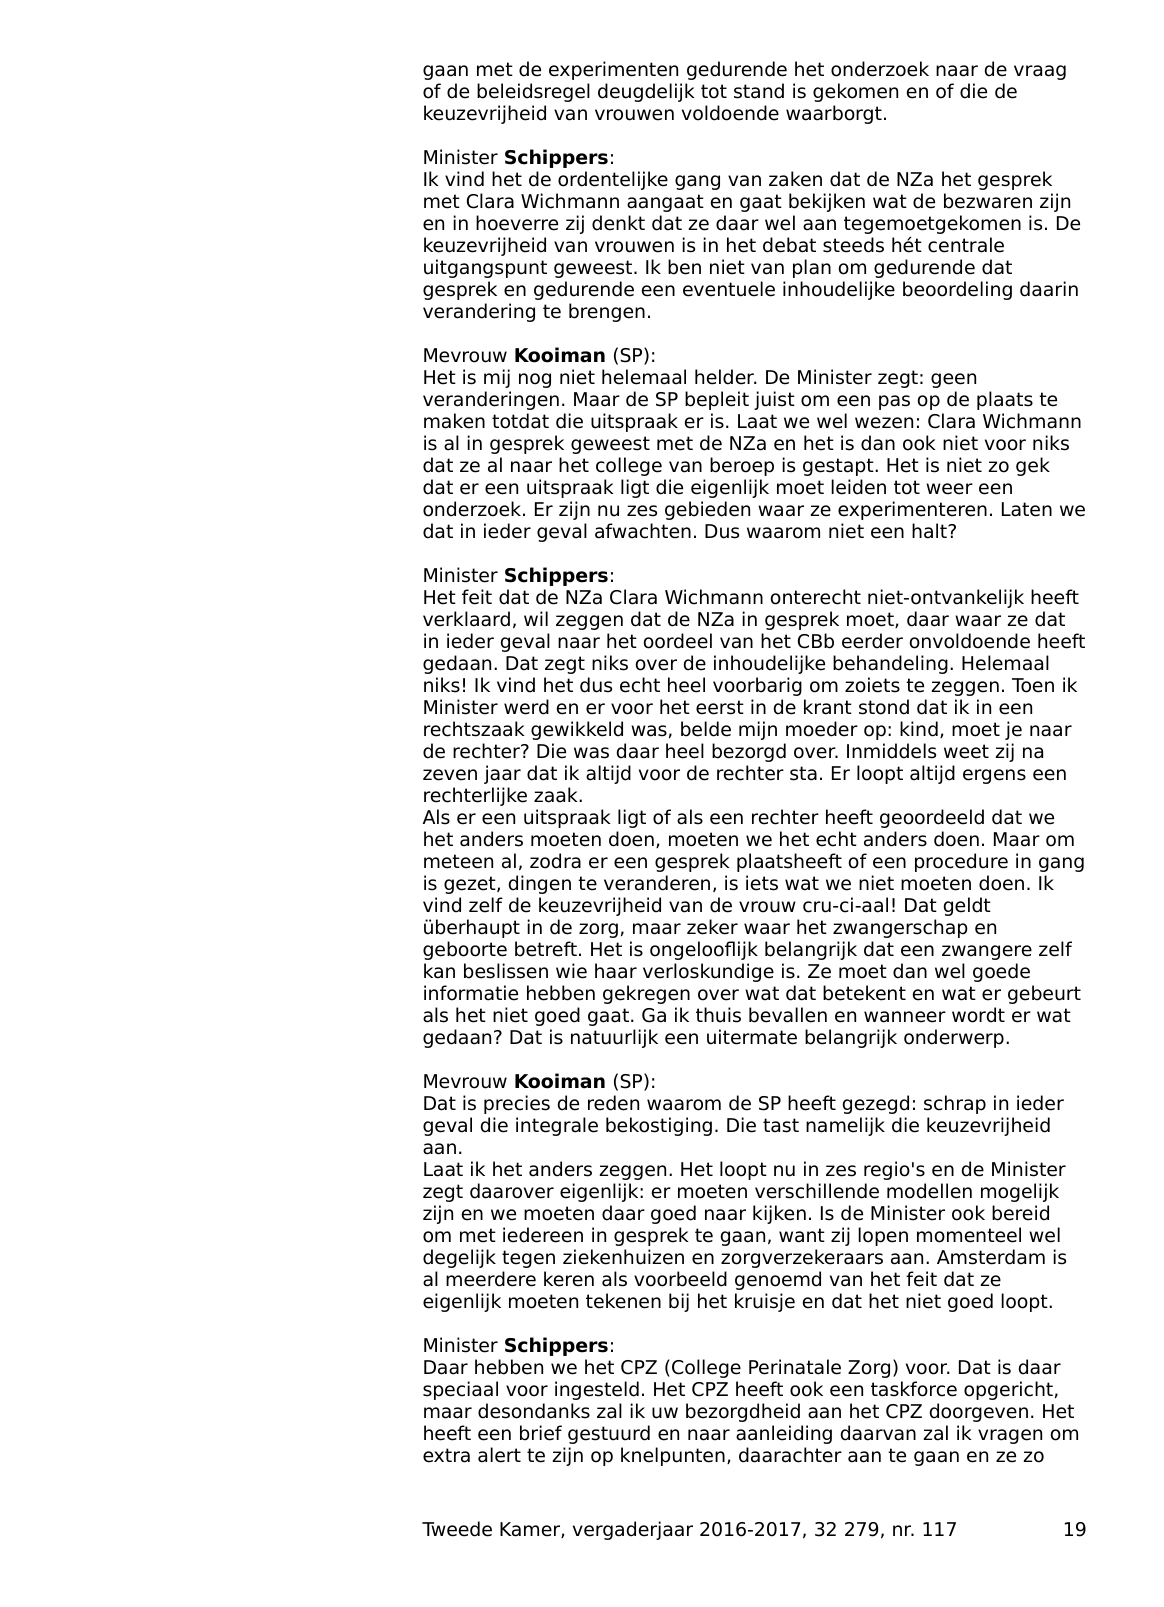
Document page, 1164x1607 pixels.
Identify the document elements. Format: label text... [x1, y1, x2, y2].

text Laat ik het anders zeggen. Het loopt nu in zes regio's en de Minister zegt daarover eigenlijk: er moeten verschillende modellen mogelijk zijn en we moeten daar goed naar kijken. Is de Minister ook bereid om met iedereen in gesprek te gaan, want zij lopen momenteel wel degelijk tegen ziekenhuizen en zorgverzekeraars aan. Amsterdam is al meerdere keren als voorbeeld genoemd van het feit dat ze eigenlijk moeten tekenen bij het kruisje en dat het niet goed loopt. [422, 1159, 1087, 1313]
text Mevrouw Kooiman (SP): [422, 1071, 1087, 1093]
text Dat is precies de reden waarom de SP heeft gezegd: schrap in ieder geval die integrale bekostiging. Die tast namelijk die keuzevrijheid aan. [422, 1093, 1087, 1159]
text Minister Schippers: [422, 565, 1087, 587]
text Ik vind het de ordentelijke gang van zaken dat de NZa het gesprek met Clara Wichmann aangaat en gaat bekijken wat de bezwaren zijn en in hoeverre zij denkt dat ze daar wel aan tegemoetgekomen is. De keuzevrijheid van vrouwen is in het debat steeds hét centrale uitgangspunt geweest. Ik ben niet van plan om gedurende dat gesprek en gedurende een eventuele inhoudelijke beoordeling daarin verandering te brengen. [422, 169, 1087, 323]
text Mevrouw Kooiman (SP): [422, 345, 1087, 367]
text gaan met de experimenten gedurende het onderzoek naar de vraag of de beleidsregel deugdelijk tot stand is gekomen en of die de keuzevrijheid van vrouwen voldoende waarborgt. [422, 59, 1087, 125]
text Minister Schippers: [422, 1335, 1087, 1357]
text Minister Schippers: [422, 147, 1087, 169]
text Als er een uitspraak ligt of als een rechter heeft geoordeeld dat we het anders moeten doen, moeten we het echt anders doen. Maar om meteen al, zodra er een gesprek plaatsheeft of een procedure in gang is gezet, dingen te veranderen, is iets wat we niet moeten doen. Ik vind zelf de keuzevrijheid van de vrouw cru-ci-aal! Dat geldt überhaupt in de zorg, maar zeker waar het zwangerschap en geboorte betreft. Het is ongelooflijk belangrijk dat een zwangere zelf kan beslissen wie haar verloskundige is. Ze moet dan wel goede informatie hebben gekregen over wat dat betekent en wat er gebeurt als het niet goed gaat. Ga ik thuis bevallen en wanneer wordt er wat gedaan? Dat is natuurlijk een uitermate belangrijk onderwerp. [422, 807, 1087, 1049]
text Het is mij nog niet helemaal helder. De Minister zegt: geen veranderingen. Maar de SP bepleit juist om een pas op de plaats te maken totdat die uitspraak er is. Laat we wel wezen: Clara Wichmann is al in gesprek geweest met de NZa en het is dan ook niet voor niks dat ze al naar het college van beroep is gestapt. Het is niet zo gek dat er een uitspraak ligt die eigenlijk moet leiden tot weer een onderzoek. Er zijn nu zes gebieden waar ze experimenteren. Laten we dat in ieder geval afwachten. Dus waarom niet een halt? [422, 367, 1087, 543]
text Daar hebben we het CPZ (College Perinatale Zorg) voor. Dat is daar speciaal voor ingesteld. Het CPZ heeft ook een taskforce opgericht, maar desondanks zal ik uw bezorgdheid aan het CPZ doorgeven. Het heeft een brief gestuurd en naar aanleiding daarvan zal ik vragen om extra alert te zijn op knelpunten, daarachter aan te gaan en ze zo [422, 1357, 1087, 1467]
text Het feit dat de NZa Clara Wichmann onterecht niet-ontvankelijk heeft verklaard, wil zeggen dat de NZa in gesprek moet, daar waar ze dat in ieder geval naar het oordeel van het CBb eerder onvoldoende heeft gedaan. Dat zegt niks over de inhoudelijke behandeling. Helemaal niks! Ik vind het dus echt heel voorbarig om zoiets te zeggen. Toen ik Minister werd en er voor het eerst in de krant stond dat ik in een rechtszaak gewikkeld was, belde mijn moeder op: kind, moet je naar de rechter? Die was daar heel bezorgd over. Inmiddels weet zij na zeven jaar dat ik altijd voor de rechter sta. Er loopt altijd ergens een rechterlijke zaak. [422, 587, 1087, 807]
